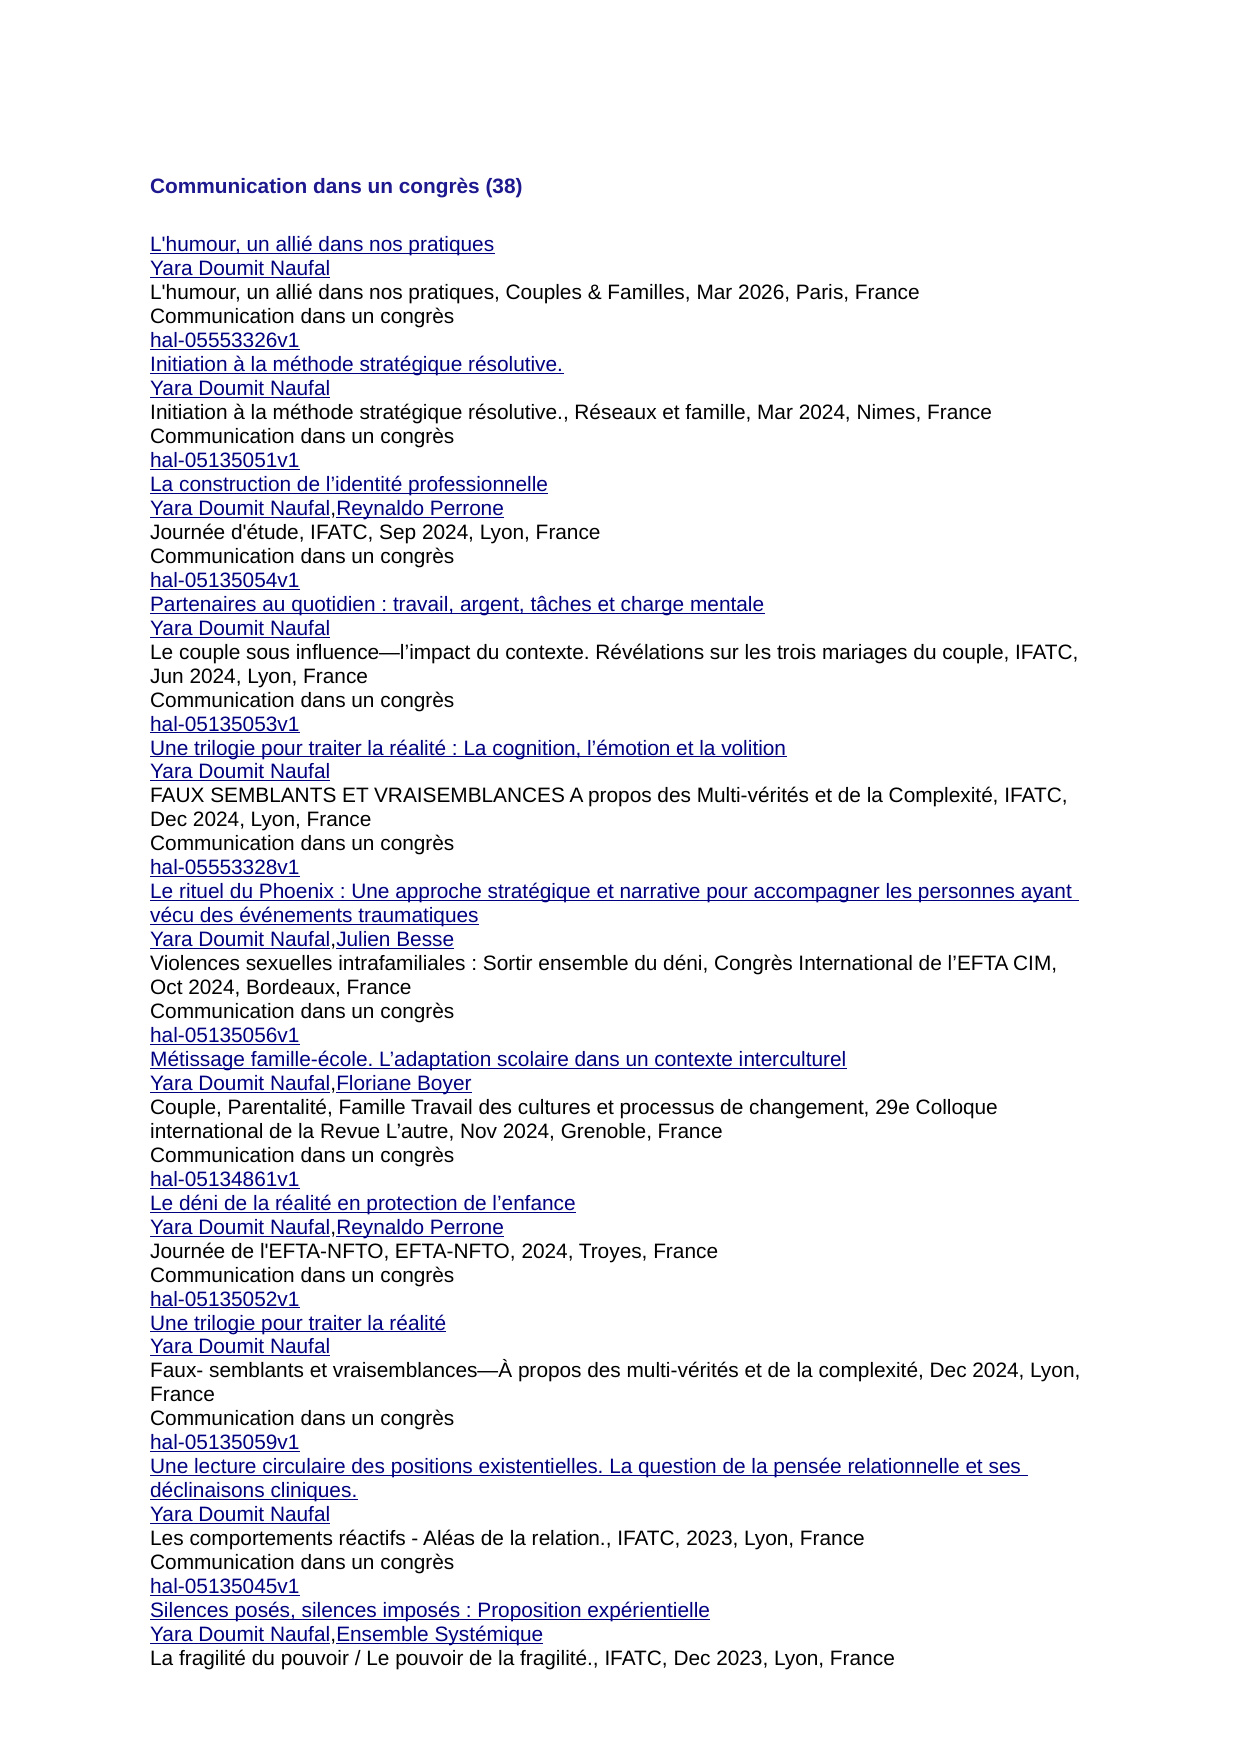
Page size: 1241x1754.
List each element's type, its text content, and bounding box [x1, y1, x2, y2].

table_cell Métissage famille-école. L’adaptation scolaire dans un contexte interculturel Yara Doumit Naufal,Floriane Boyer Couple, Parentalité, Famille Travail des cultures et processus de changement, 29e Colloque international de la Revue L’autre, Nov 2024, Grenoble, France Communication dans un congrès hal-05134861v1 [150, 1047, 1090, 1191]
table_cell Silences posés, silences imposés : Proposition expérientielle Yara Doumit Naufal,Ensemble Systémique La fragilité du pouvoir / Le pouvoir de la fragilité., IFATC, Dec 2023, Lyon, France [150, 1598, 1090, 1670]
table_cell Initiation à la méthode stratégique résolutive. Yara Doumit Naufal Initiation à la méthode stratégique résolutive., Réseaux et famille, Mar 2024, Nimes, France Communication dans un congrès hal-05135051v1 [150, 352, 1090, 472]
table_cell La construction de l’identité professionnelle Yara Doumit Naufal,Reynaldo Perrone Journée d'étude, IFATC, Sep 2024, Lyon, France Communication dans un congrès hal-05135054v1 [150, 472, 1090, 592]
table_cell Une trilogie pour traiter la réalité : La cognition, l’émotion et la volition Yara Doumit Naufal FAUX SEMBLANTS ET VRAISEMBLANCES A propos des Multi-vérités et de la Complexité, IFATC, Dec 2024, Lyon, France Communication dans un congrès hal-05553328v1 [150, 735, 1090, 879]
table_cell Partenaires au quotidien : travail, argent, tâches et charge mentale Yara Doumit Naufal Le couple sous influence—l’impact du contexte. Révélations sur les trois mariages du couple, IFATC, Jun 2024, Lyon, France Communication dans un congrès hal-05135053v1 [150, 592, 1090, 735]
table_cell Une lecture circulaire des positions existentielles. La question de la pensée relationnelle et ses déclinaisons cliniques. Yara Doumit Naufal Les comportements réactifs - Aléas de la relation., IFATC, 2023, Lyon, France Communication dans un congrès hal-05135045v1 [150, 1454, 1090, 1598]
table_cell Le déni de la réalité en protection de l’enfance Yara Doumit Naufal,Reynaldo Perrone Journée de l'EFTA-NFTO, EFTA-NFTO, 2024, Troyes, France Communication dans un congrès hal-05135052v1 [150, 1191, 1090, 1310]
table_header L'humour, un allié dans nos pratiques Yara Doumit Naufal L'humour, un allié dans nos pratiques, Couples & Familles, Mar 2026, Paris, France Communication dans un congrès hal-05553326v1 [150, 232, 1090, 352]
table_cell Une trilogie pour traiter la réalité Yara Doumit Naufal Faux- semblants et vraisemblances—À propos des multi-vérités et de la complexité, Dec 2024, Lyon, France Communication dans un congrès hal-05135059v1 [150, 1310, 1090, 1454]
subtitle Communication dans un congrès (38) [150, 174, 1090, 198]
table_cell Le rituel du Phoenix : Une approche stratégique et narrative pour accompagner les personnes ayant vécu des événements traumatiques Yara Doumit Naufal,Julien Besse Violences sexuelles intrafamiliales : Sortir ensemble du déni, Congrès International de l’EFTA CIM, Oct 2024, Bordeaux, France Communication dans un congrès hal-05135056v1 [150, 879, 1090, 1047]
